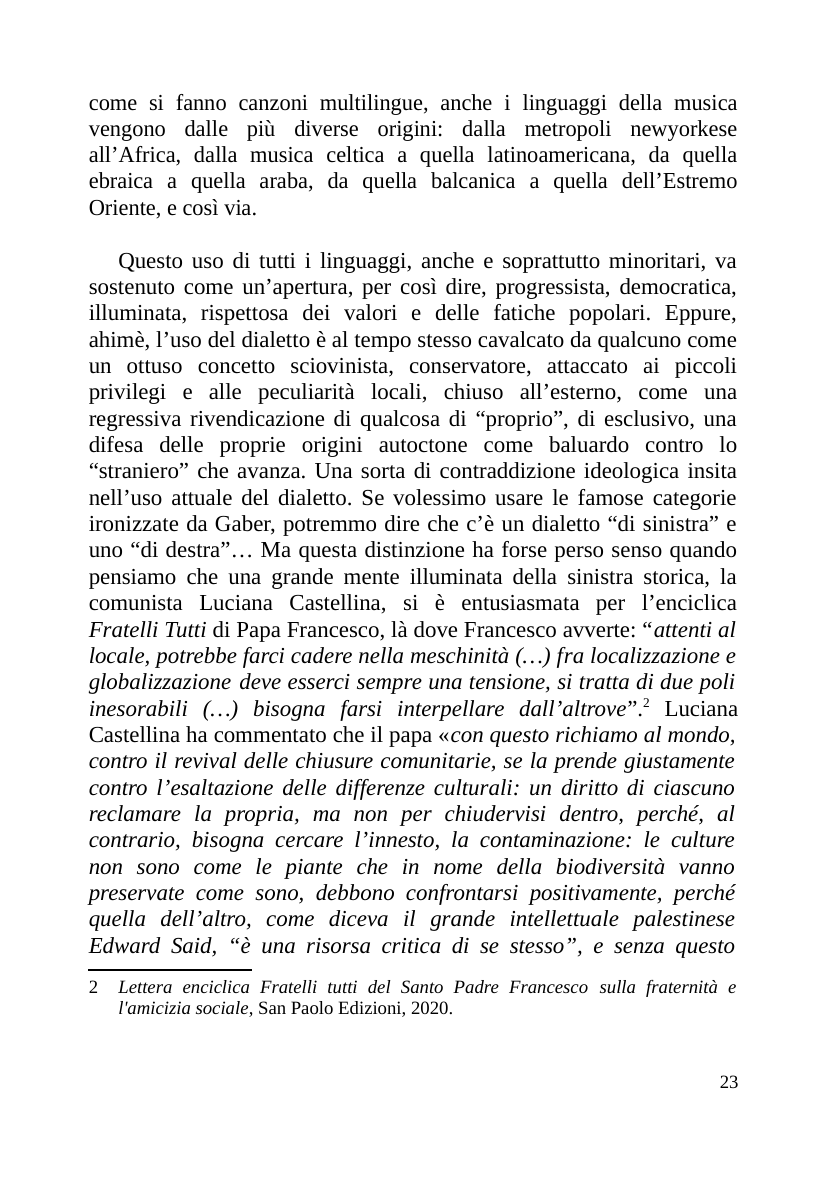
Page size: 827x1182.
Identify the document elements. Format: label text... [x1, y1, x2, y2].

list Lettera enciclica Fratelli tutti del Santo Padre Francesco sulla fraternità e l'amicizia sociale, San Paolo Edizioni, 2020. [88, 976, 738, 1019]
text Questo uso di tutti i linguaggi, anche e soprattutto minoritari, va sostenuto come un’apertura, per così dire, progressista, democratica, illuminata, rispettosa dei valori e delle fatiche popolari. Eppure, ahimè, l’uso del dialetto è al tempo stesso cavalcato da qualcuno come un ottuso concetto sciovinista, conservatore, attaccato ai piccoli privilegi e alle peculiarità locali, chiuso all’esterno, come una regressiva rivendicazione di qualcosa di “proprio”, di esclusivo, una difesa delle proprie origini autoctone come baluardo contro lo “straniero” che avanza. Una sorta di contraddizione ideologica insita nell’uso attuale del dialetto. Se volessimo usare le famose categorie ironizzate da Gaber, potremmo dire che c’è un dialetto “di sinistra” e uno “di destra”… Ma questa distinzione ha forse perso senso quando pensiamo che una grande mente illuminata della sinistra storica, la comunista Luciana Castellina, si è entusiasmata per l’enciclica Fratelli Tutti di Papa Francesco, là dove Francesco avverte: “attenti al locale, potrebbe farci cadere nella meschinità (…) fra localizzazione e globalizzazione deve esserci sempre una tensione, si tratta di due poli inesorabili (…) bisogna farsi interpellare dall’altrove”. Luciana Castellina ha commentato che il papa «con questo richiamo al mondo, contro il revival delle chiusure comunitarie, se la prende giustamente contro l’esaltazione delle differenze culturali: un diritto di ciascuno reclamare la propria, ma non per chiudervisi dentro, perché, al contrario, bisogna cercare l’innesto, la contaminazione: le culture non sono come le piante che in nome della biodiversità vanno preservate come sono, debbono confrontarsi positivamente, perché quella dell’altro, come diceva il grande intellettuale palestinese Edward Said, “è una risorsa critica di se stesso”, e senza questo [88, 247, 738, 958]
text come si fanno canzoni multilingue, anche i linguaggi della musica vengono dalle più diverse origini: dalla metropoli newyorkese all’Africa, dalla musica celtica a quella latinoamericana, da quella ebraica a quella araba, da quella balcanica a quella dell’Estremo Oriente, e così via. [88, 88, 738, 220]
